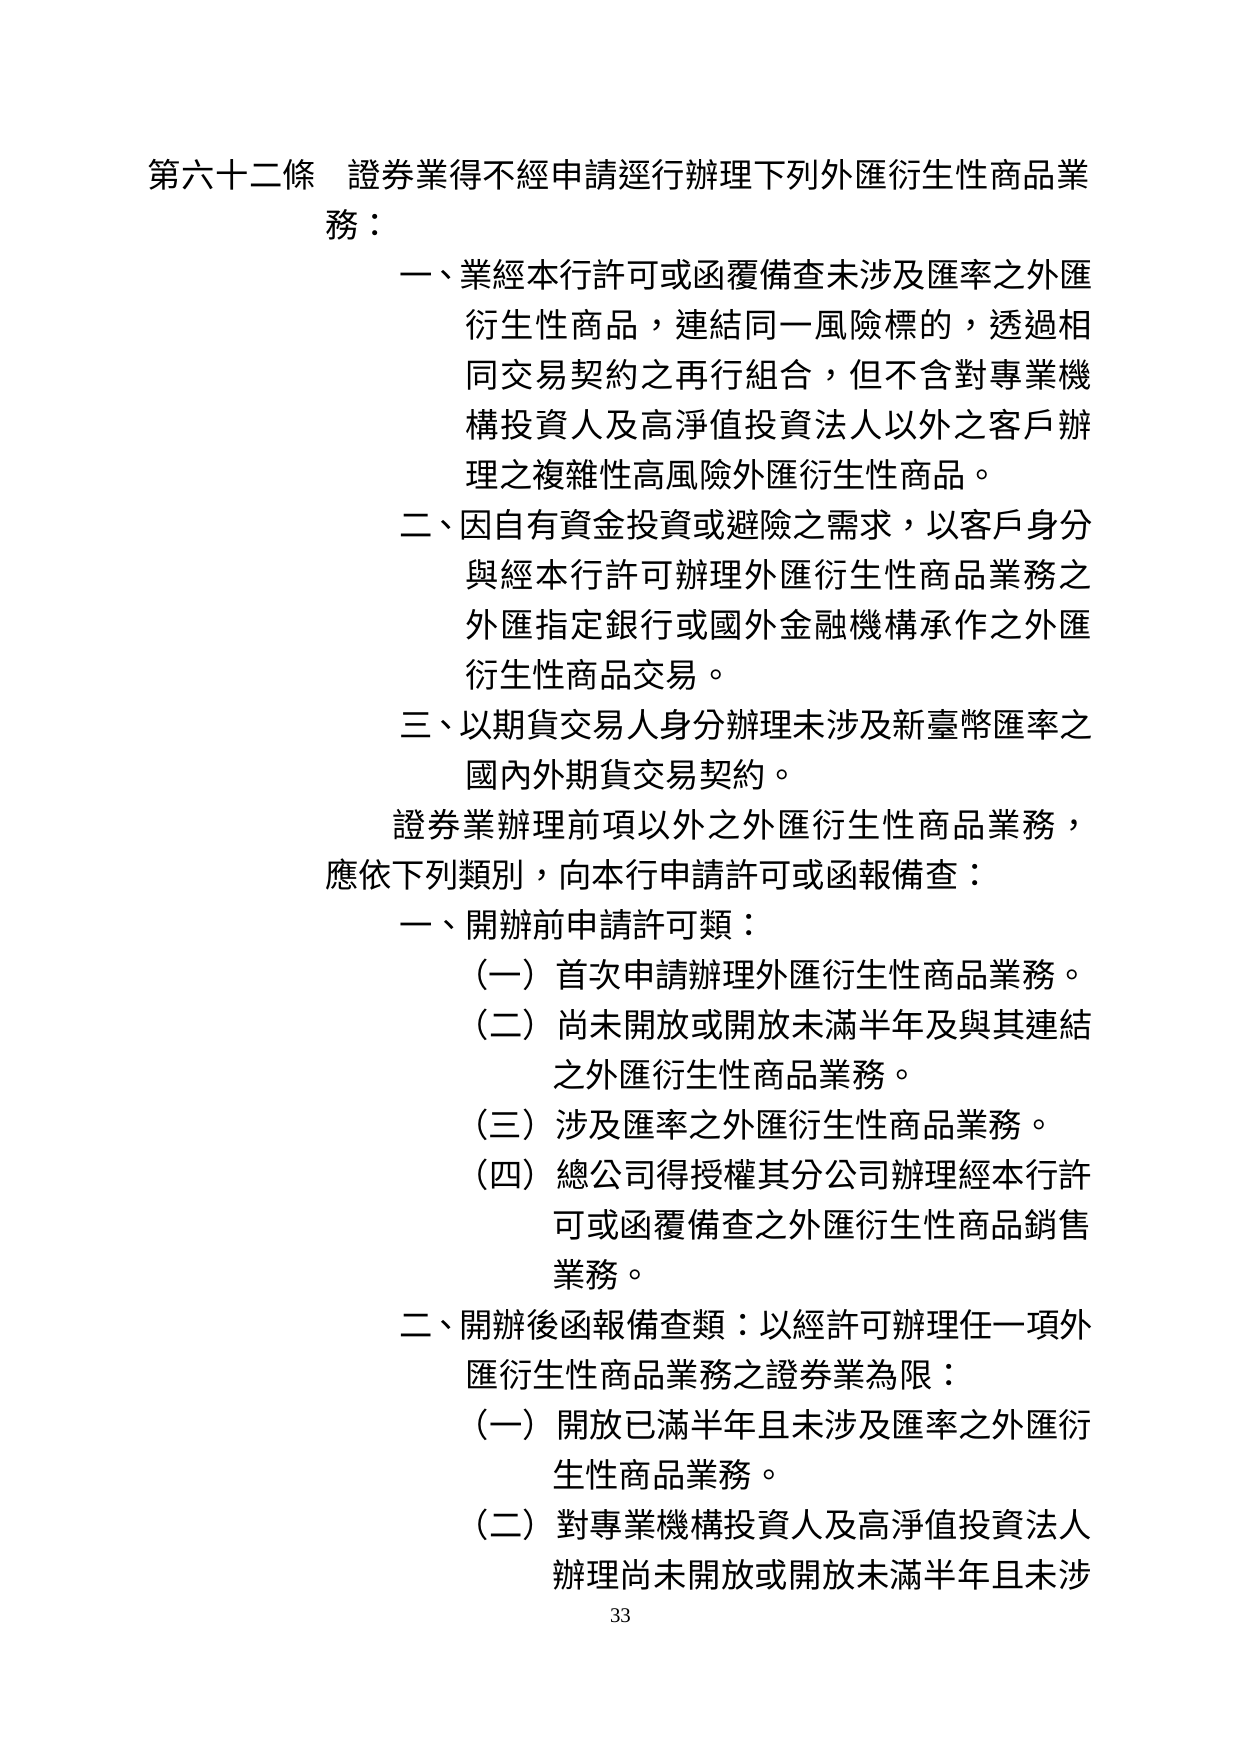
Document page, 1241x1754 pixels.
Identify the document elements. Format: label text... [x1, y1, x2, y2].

text （四）總公司得授權其分公司辦理經本行許可或函覆備查之外匯衍生性商品銷售業務。 [455, 1148, 1092, 1298]
text （三）涉及匯率之外匯衍生性商品業務。 [455, 1098, 1092, 1148]
text 第六十二條 證券業得不經申請逕行辦理下列外匯衍生性商品業務： [148, 148, 1092, 248]
text （一）開放已滿半年且未涉及匯率之外匯衍生性商品業務。 [455, 1398, 1092, 1498]
text （二）尚未開放或開放未滿半年及與其連結之外匯衍生性商品業務。 [455, 998, 1092, 1098]
text 三、以期貨交易人身分辦理未涉及新臺幣匯率之國內外期貨交易契約。 [399, 698, 1092, 798]
text 證券業辦理前項以外之外匯衍生性商品業務，應依下列類別，向本行申請許可或函報備查： [325, 798, 1092, 898]
text （一）首次申請辦理外匯衍生性商品業務。 [455, 948, 1092, 998]
text 一、業經本行許可或函覆備查未涉及匯率之外匯衍生性商品，連結同一風險標的，透過相同交易契約之再行組合，但不含對專業機構投資人及高淨值投資法人以外之客戶辦理之複雜性高風險外匯衍生性商品。 [399, 248, 1092, 498]
text 一、開辦前申請許可類： [399, 898, 1092, 948]
text 二、因自有資金投資或避險之需求，以客戶身分與經本行許可辦理外匯衍生性商品業務之外匯指定銀行或國外金融機構承作之外匯衍生性商品交易。 [399, 498, 1092, 698]
text 二、開辦後函報備查類：以經許可辦理任一項外匯衍生性商品業務之證券業為限： [399, 1298, 1092, 1398]
text （二）對專業機構投資人及高淨值投資法人辦理尚未開放或開放未滿半年且未涉 [455, 1498, 1092, 1598]
